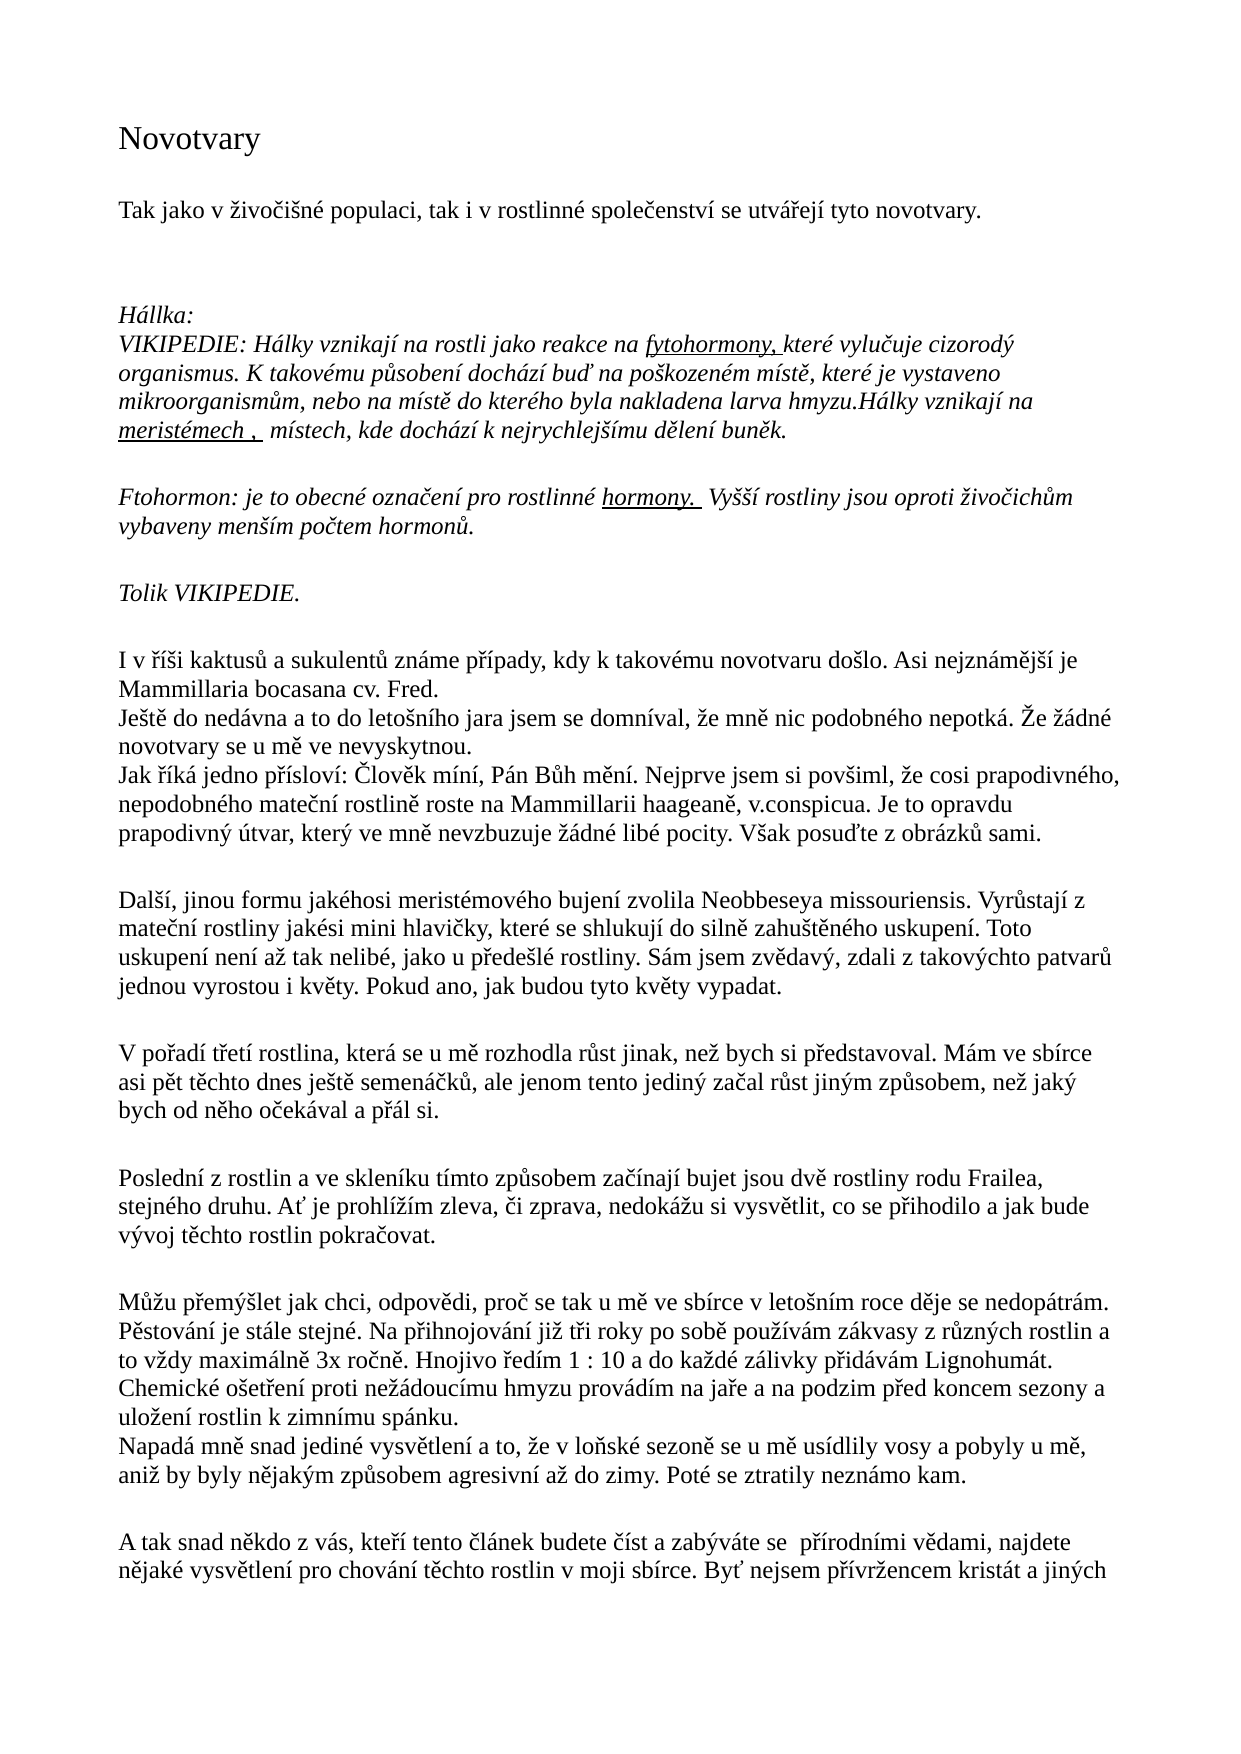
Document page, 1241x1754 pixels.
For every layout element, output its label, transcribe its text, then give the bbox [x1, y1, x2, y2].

text Napadá mně snad jediné vysvětlení a to, že v loňské sezoně se u mě usídlily vosy a pobyly u mě, aniž by byly nějakým způsobem agresivní až do zimy. Poté se ztratily neznámo kam. [118, 1431, 1122, 1488]
text A tak snad někdo z vás, kteří tento článek budete číst a zabýváte se přírodními vědami, najdete nějaké vysvětlení pro chování těchto rostlin v moji sbírce. Byť nejsem přívržencem kristát a jiných [118, 1527, 1122, 1584]
text Poslední z rostlin a ve skleníku tímto způsobem začínají bujet jsou dvě rostliny rodu Frailea, stejného druhu. Ať je prohlížím zleva, či zprava, nedokážu si vysvětlit, co se přihodilo a jak bude vývoj těchto rostlin pokračovat. [118, 1163, 1122, 1249]
text VIKIPEDIE: Hálky vznikají na rostli jako reakce na fytohormony, které vylučuje cizorodý organismus. K takovému působení dochází buď na poškozeném místě, které je vystaveno mikroorganismům, nebo na místě do kterého byla nakladena larva hmyzu.Hálky vznikají na meristémech , místech, kde dochází k nejrychlejšímu dělení buněk. [118, 329, 1122, 444]
text Tolik VIKIPEDIE. [118, 578, 1122, 607]
text Ftohormon: je to obecné označení pro rostlinné hormony. Vyšší rostliny jsou oproti živočichům vybaveny menším počtem hormonů. [118, 482, 1122, 540]
text Hállka: [118, 300, 1122, 329]
text Další, jinou formu jakéhosi meristémového bujení zvolila Neobbeseya missouriensis. Vyrůstají z mateční rostliny jakési mini hlavičky, které se shlukují do silně zahuštěného uskupení. Toto uskupení není až tak nelibé, jako u předešlé rostliny. Sám jsem zvědavý, zdali z takovýchto patvarů jednou vyrostou i květy. Pokud ano, jak budou tyto květy vypadat. [118, 885, 1122, 1000]
text Ještě do nedávna a to do letošního jara jsem se domníval, že mně nic podobného nepotká. Že žádné novotvary se u mě ve nevyskytnou. [118, 703, 1122, 760]
text I v říši kaktusů a sukulentů známe případy, kdy k takovému novotvaru došlo. Asi nejznámější je Mammillaria bocasana cv. Fred. [118, 645, 1122, 703]
text Novotvary [118, 118, 1122, 156]
text Tak jako v živočišné populaci, tak i v rostlinné společenství se utvářejí tyto novotvary. [118, 195, 1122, 223]
text V pořadí třetí rostlina, která se u mě rozhodla růst jinak, než bych si představoval. Mám ve sbírce asi pět těchto dnes ještě semenáčků, ale jenom tento jediný začal růst jiným způsobem, než jaký bych od něho očekával a přál si. [118, 1038, 1122, 1124]
text Jak říká jedno přísloví: Člověk míní, Pán Bůh mění. Nejprve jsem si povšiml, že cosi prapodivného, nepodobného mateční rostlině roste na Mammillarii haageaně, v.conspicua. Je to opravdu prapodivný útvar, který ve mně nevzbuzuje žádné libé pocity. Však posuďte z obrázků sami. [118, 760, 1122, 846]
text Můžu přemýšlet jak chci, odpovědi, proč se tak u mě ve sbírce v letošním roce děje se nedopátrám. Pěstování je stále stejné. Na přihnojování již tři roky po sobě používám zákvasy z různých rostlin a to vždy maximálně 3x ročně. Hnojivo ředím 1 : 10 a do každé zálivky přidávám Lignohumát. Chemické ošetření proti nežádoucímu hmyzu provádím na jaře a na podzim před koncem sezony a uložení rostlin k zimnímu spánku. [118, 1287, 1122, 1431]
